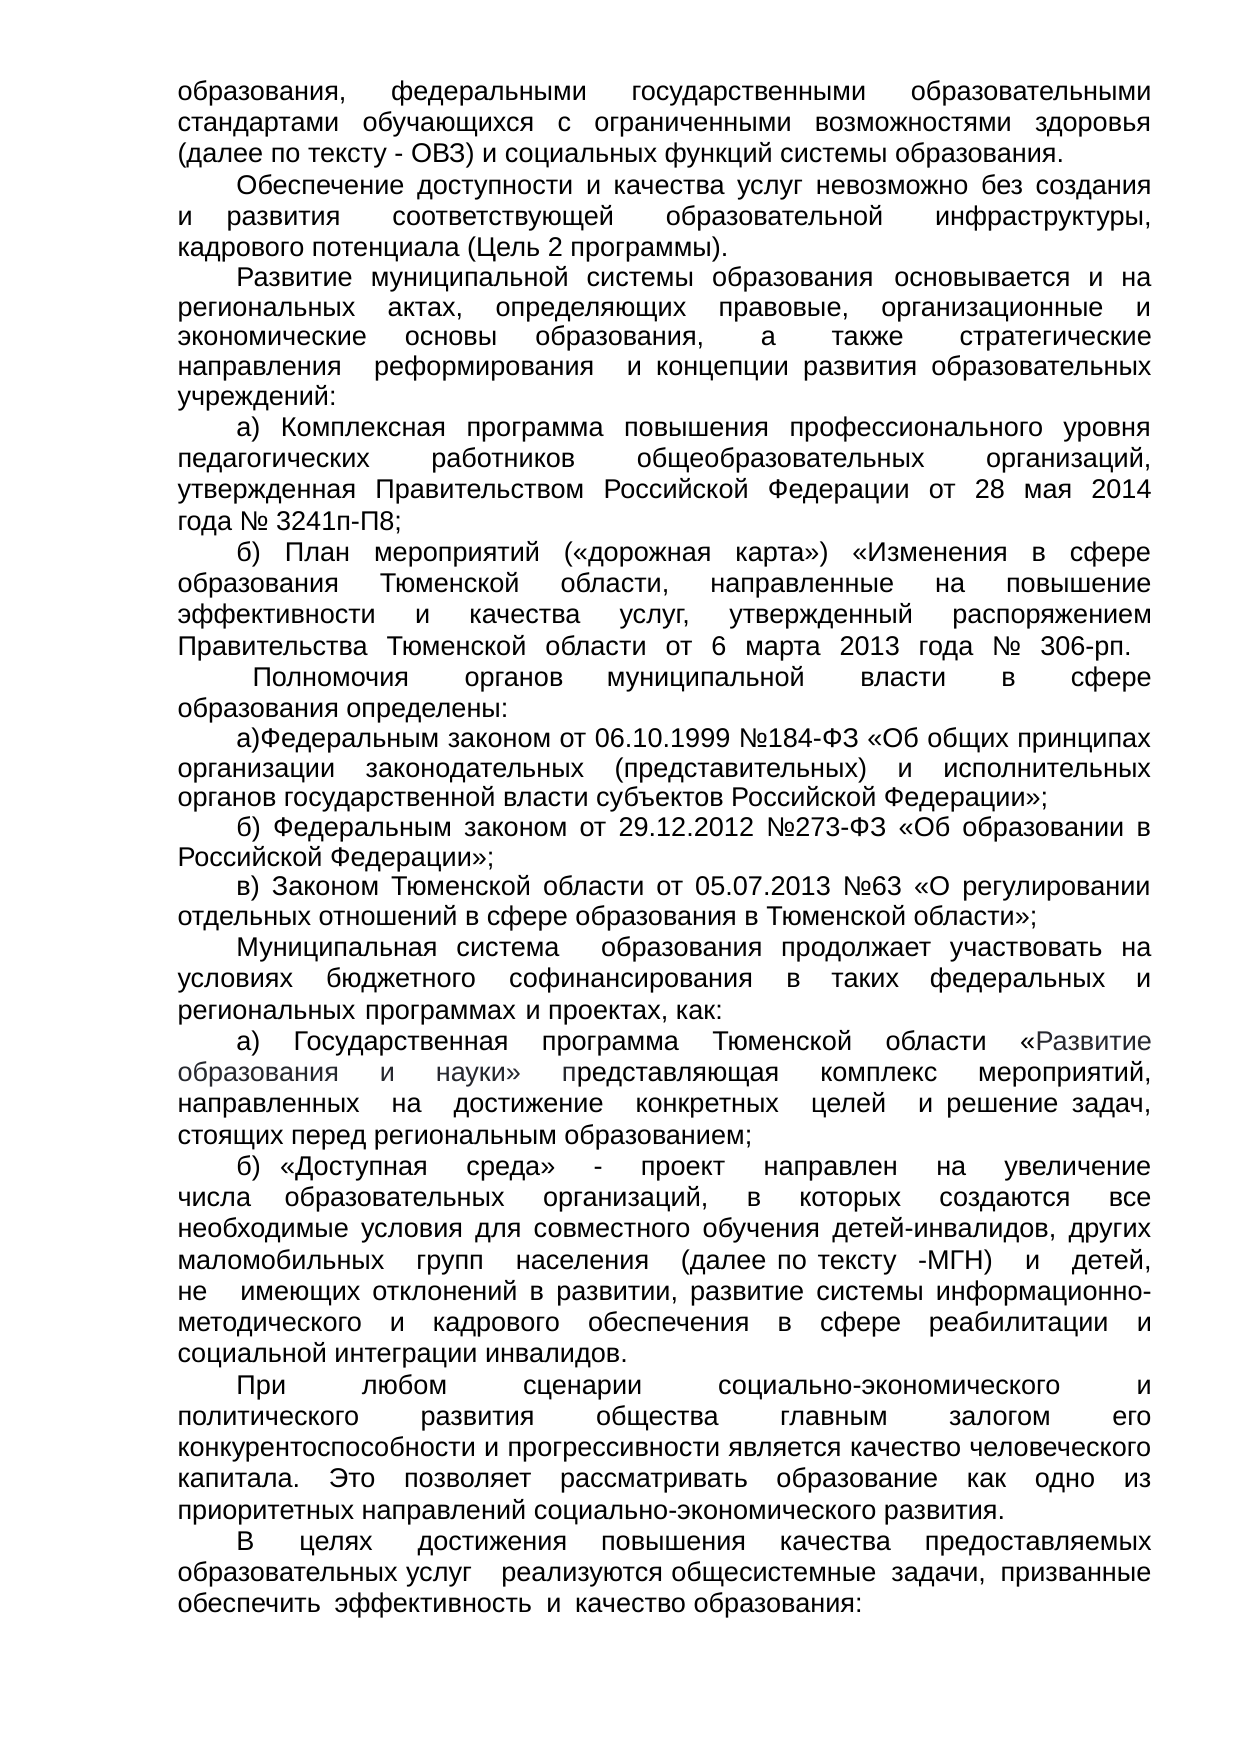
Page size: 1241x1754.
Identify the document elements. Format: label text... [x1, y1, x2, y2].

text Обеспечение доступности и качества услуг невозможно без создания и развития соответствующей образовательной инфраструктуры, кадрового потенциала (Цель 2 программы). [177, 169, 1152, 262]
text Развитие муниципальной системы образования основывается и на региональных актах, определяющих правовые, организационные и экономические основы образования, а также стратегические направления реформирования и концепции развития образовательных учреждений: [177, 262, 1152, 411]
text в) Законом Тюменской области от 05.07.2013 №63 «О регулировании отдельных отношений в сфере образования в Тюменской области»; [177, 872, 1152, 931]
text б) План мероприятий («дорожная карта») «Изменения в сфере образования Тюменской области, направленные на повышение эффективности и качества услуг, утвержденный распоряжением Правительства Тюменской области от 6 марта 2013 года № 306-рп. Полномочия органов муниципальной власти в сфере образования определены: [177, 536, 1152, 723]
text а) Государственная программа Тюменской области «Развитие образования и науки» представляющая комплекс мероприятий, направленных на достижение конкретных целей и решение задач, стоящих перед региональным образованием; [177, 1025, 1152, 1150]
text При любом сценарии социально-экономического и политического развития общества главным залогом его конкурентоспособности и прогрессивности является качество человеческого капитала. Это позволяет рассматривать образование как одно из приоритетных направлений социально-экономического развития. [177, 1369, 1152, 1525]
text В целях достижения повышения качества предоставляемых образовательных услуг реализуются общесистемные задачи, призванные обеспечить эффективность и качество образования: [177, 1525, 1152, 1619]
text б) «Доступная среда» - проект направлен на увеличение числа образовательных организаций, в которых создаются все необходимые условия для совместного обучения детей-инвалидов, других маломобильных групп населения (далее по тексту -МГН) и детей, не имеющих отклонений в развитии, развитие системы информационно-методического и кадрового обеспечения в сфере реабилитации и социальной интеграции инвалидов. [177, 1150, 1152, 1369]
text Муниципальная система образования продолжает участвовать на условиях бюджетного софинансирования в таких федеральных и региональных программах и проектах, как: [177, 931, 1152, 1025]
text образования, федеральными государственными образовательными стандартами обучающихся с ограниченными возможностями здоровья (далее по тексту - ОВЗ) и социальных функций системы образования. [177, 75, 1152, 169]
text б) Федеральным законом от 29.12.2012 №273-ФЗ «Об образовании в Российской Федерации»; [177, 812, 1152, 872]
text а) Комплексная программа повышения профессионального уровня педагогических работников общеобразовательных организаций, утвержденная Правительством Российской Федерации от 28 мая 2014 года № 3241п-П8; [177, 411, 1152, 536]
text а)Федеральным законом от 06.10.1999 №184-ФЗ «Об общих принципах организации законодательных (представительных) и исполнительных органов государственной власти субъектов Российской Федерации»; [177, 723, 1152, 812]
